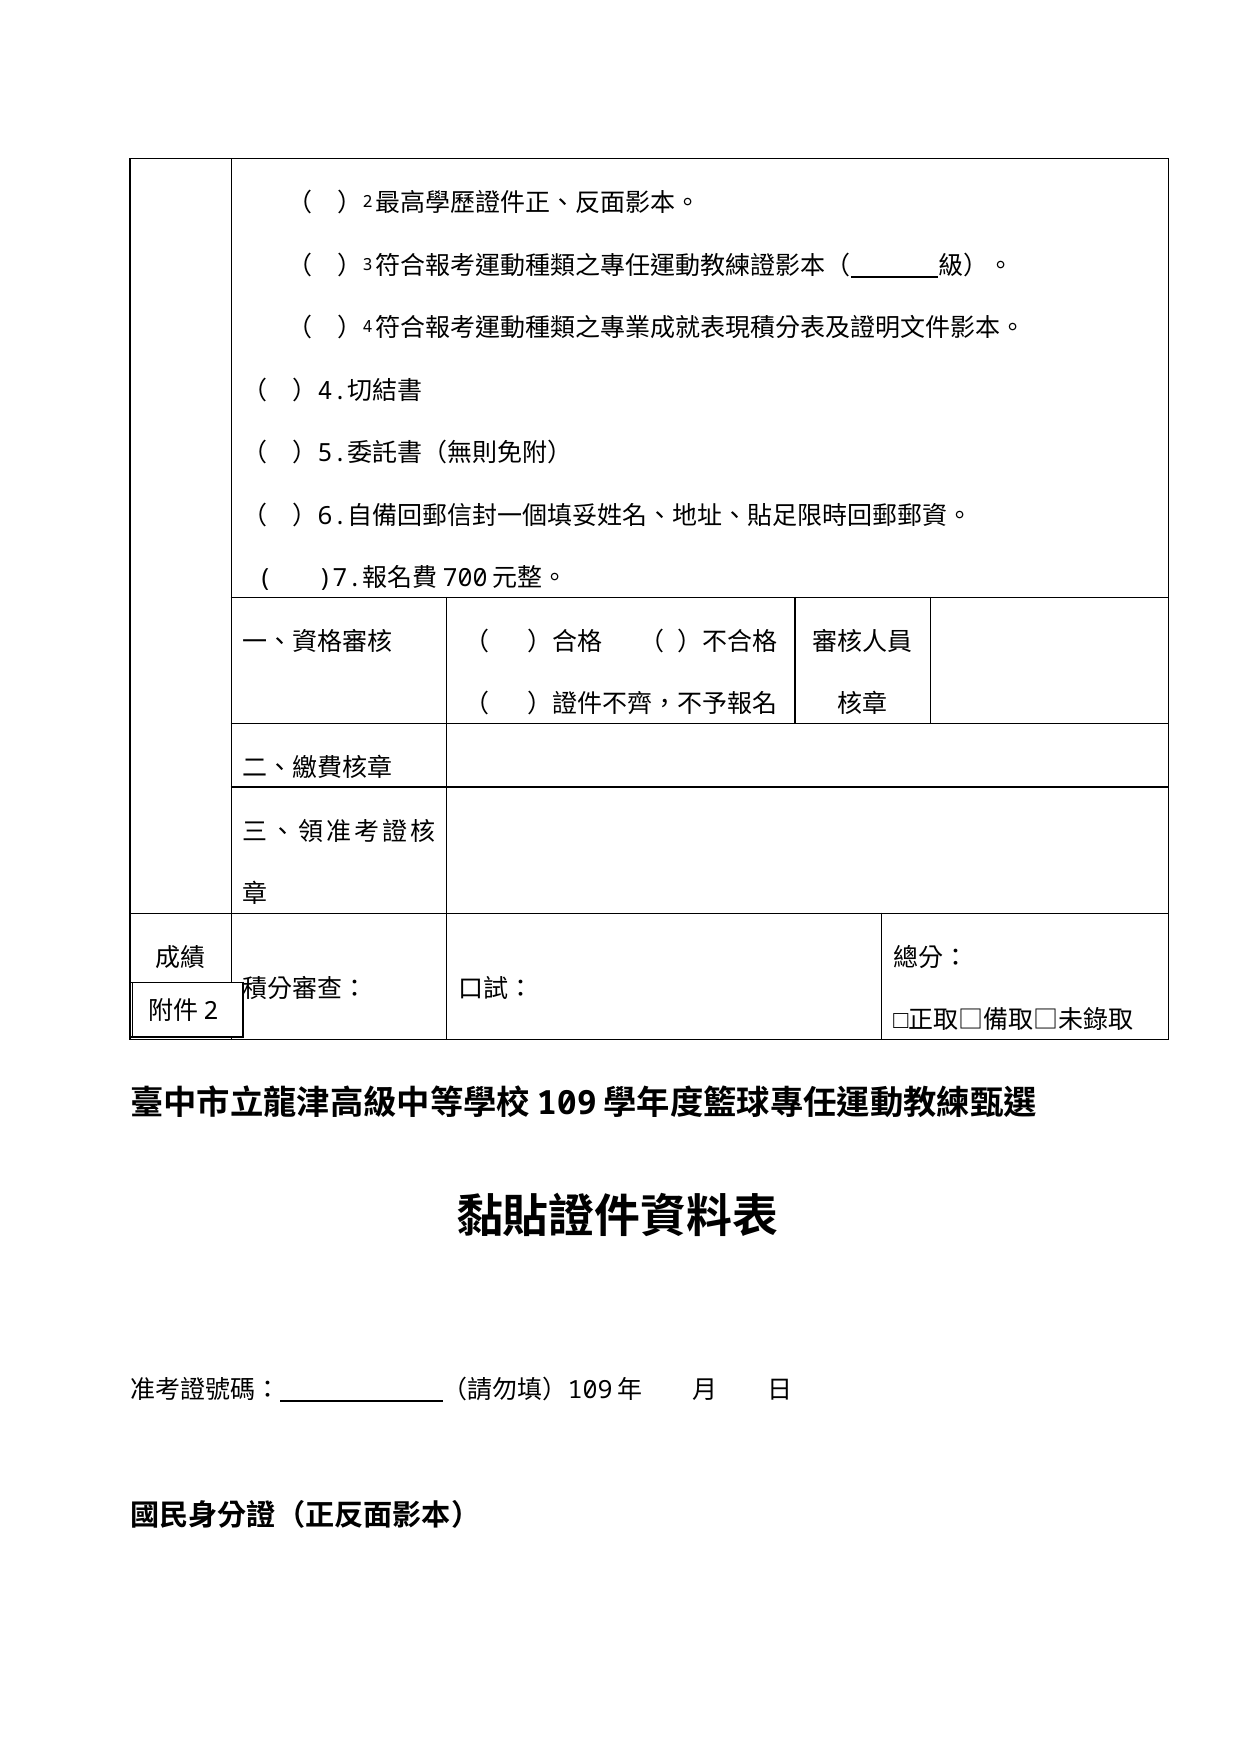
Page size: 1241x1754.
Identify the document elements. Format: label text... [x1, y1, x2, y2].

table_cell 積分審查： [232, 914, 446, 1038]
table_cell 三、領准考證核章 [232, 788, 446, 912]
text 國民身分證（正反面影本） [130, 1471, 1104, 1533]
text [133, 983, 242, 1036]
table_cell [447, 724, 1168, 786]
table_cell [131, 159, 231, 912]
table_cell [931, 598, 1168, 723]
table_cell 口試： [447, 914, 881, 1038]
text 附件2 [148, 991, 227, 1027]
table_cell （ ）合格 （ ）不合格 （ ）證件不齊，不予報名 [447, 598, 794, 723]
table_cell 一、資格審核 [232, 598, 446, 723]
table_cell 總分： □正取□備取□未錄取 [882, 914, 1168, 1038]
text 臺中市立龍津高級中等學校109學年度籃球專任運動教練甄選 [130, 1058, 1104, 1121]
table_cell 二、繳費核章 [232, 724, 446, 786]
table_cell 成績 登錄 [131, 914, 231, 982]
table_cell 審核人員 核章 [796, 598, 930, 723]
text 准考證號碼： （請勿填）109年 月 日 [130, 1346, 1104, 1408]
table_cell [447, 788, 1168, 912]
table_cell （ ）2最高學歷證件正、反面影本。 （ ）3符合報考運動種類之專任運動教練證影本（ 級）。 （ ）4符合報考運動種類之專業成就表現積分表及證明文件影本。 （ ）4.切結書 （ ）5.委託書（無則免附） （ ）6.自備回郵信封一個填妥姓名、地址、貼足限時回郵郵資。 ( )7.報名費700元整。 [232, 159, 1168, 597]
text 黏貼證件資料表 [130, 1139, 1104, 1264]
